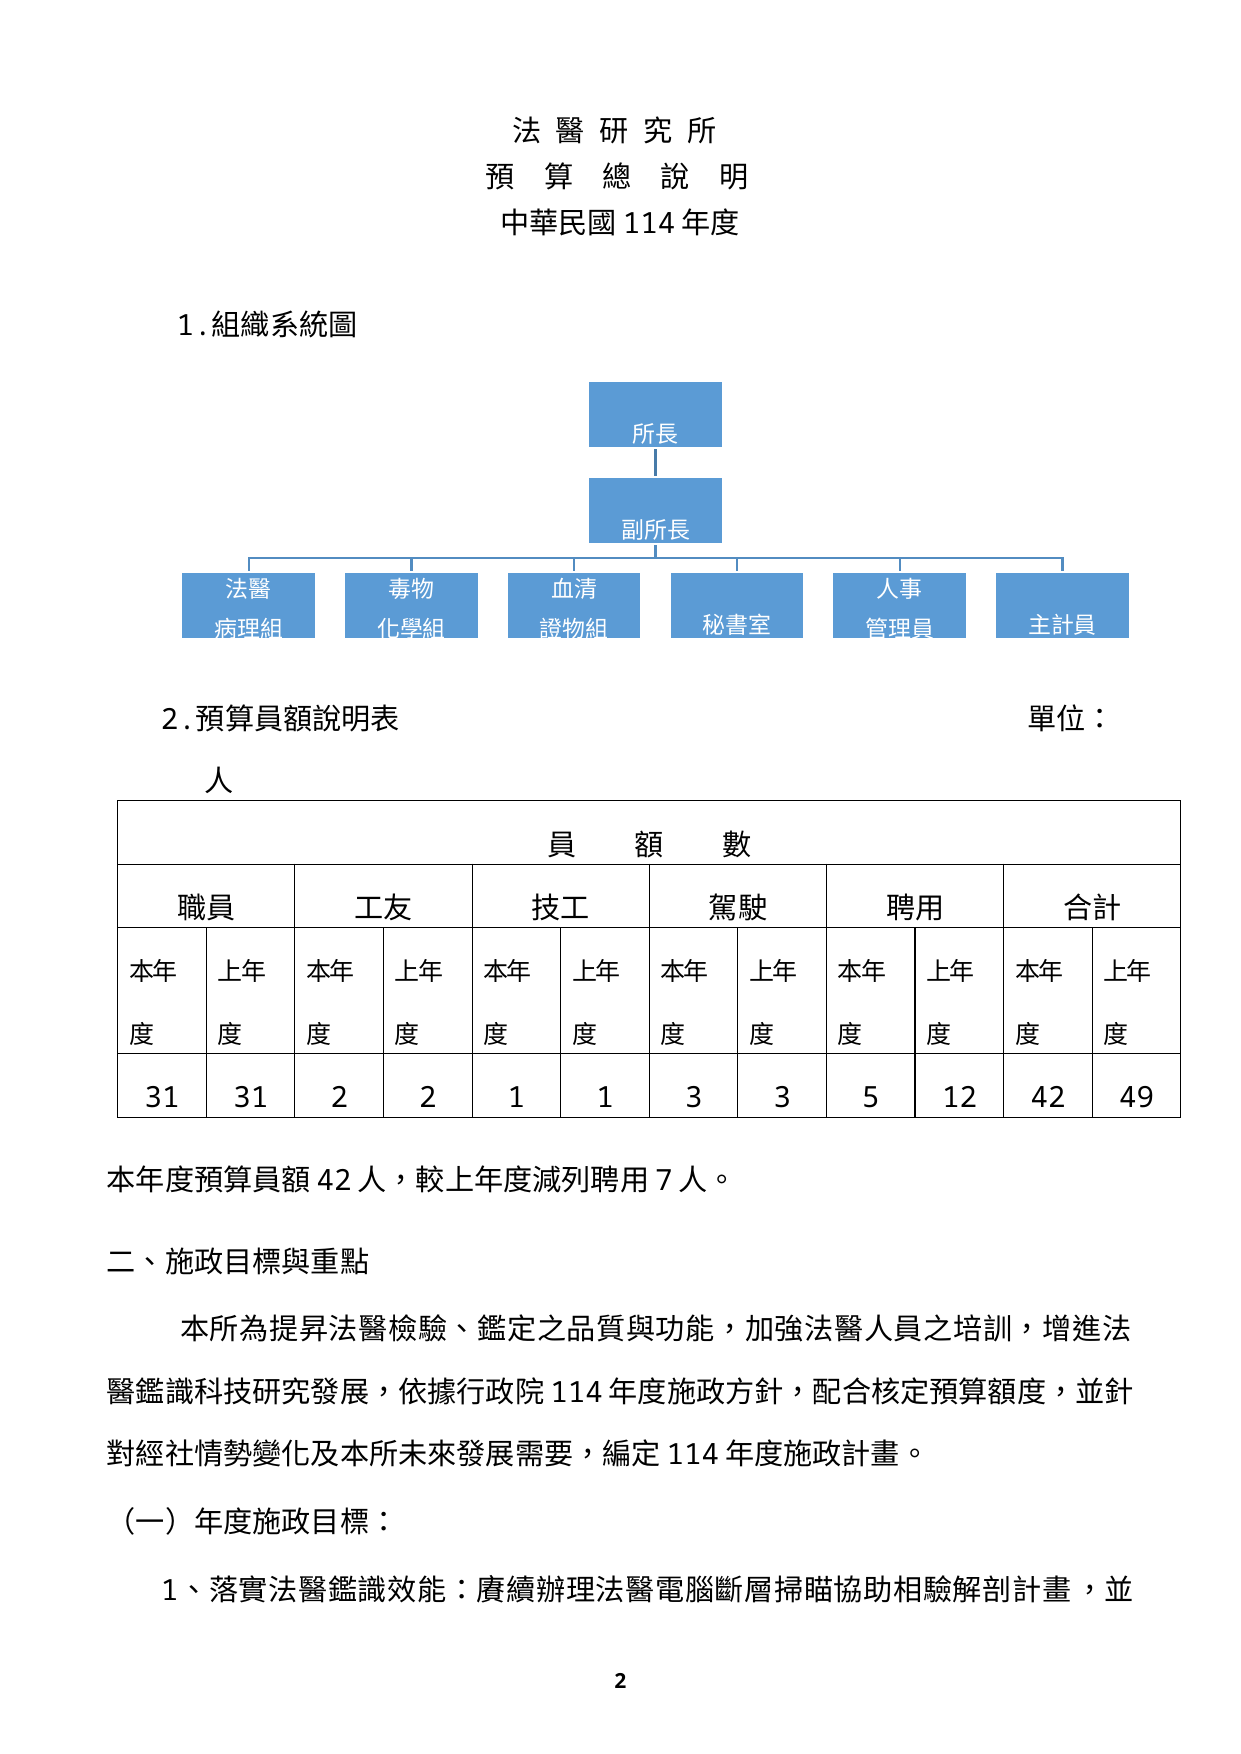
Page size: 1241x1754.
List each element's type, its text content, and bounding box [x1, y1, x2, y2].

table_cell 本年度 [473, 928, 560, 1053]
table_cell 技工 [473, 865, 649, 927]
text 2.預算員額說明表 單位：人 [161, 675, 1134, 800]
table_cell 上年度 [207, 928, 294, 1053]
table_cell 31 [118, 1054, 206, 1117]
table_cell 職員 [118, 865, 294, 927]
table_cell 合計 [1004, 865, 1180, 927]
text 1.組織系統圖 [106, 281, 1134, 344]
text 本年度預算員額42人，較上年度減列聘用7人。 [106, 1136, 1134, 1199]
table_cell 本年度 [650, 928, 737, 1053]
table_cell 1 [473, 1054, 560, 1117]
text 本所為提昇法醫檢驗、鑑定之品質與功能，加強法醫人員之培訓，增進法醫鑑識科技研究發展，依據行政院114年度施政方針，配合核定預算額度，並針對經社情勢變化及本所未來發展需要，編定114年度施政計畫。 [106, 1285, 1134, 1473]
table_cell 5 [827, 1054, 914, 1117]
table_cell 3 [738, 1054, 826, 1117]
table_cell 本年度 [118, 928, 206, 1053]
text 1、落實法醫鑑識效能：賡續辦理法醫電腦斷層掃瞄協助相驗解剖計畫，並 [106, 1546, 1134, 1608]
table_cell 上年度 [916, 928, 1003, 1053]
text （一）年度施政目標： [106, 1478, 1134, 1541]
table_cell 1 [561, 1054, 649, 1117]
table_cell 本年度 [827, 928, 914, 1053]
table_cell 12 [916, 1054, 1003, 1117]
table_cell 上年度 [384, 928, 472, 1053]
table_cell 3 [650, 1054, 737, 1117]
table_cell 駕駛 [650, 865, 826, 927]
table_cell 上年度 [738, 928, 826, 1053]
table_cell 49 [1093, 1054, 1180, 1117]
table_cell 42 [1004, 1054, 1092, 1117]
table_cell 工友 [295, 865, 472, 927]
table_cell 2 [384, 1054, 472, 1117]
table_cell 上年度 [1093, 928, 1180, 1053]
table_cell 聘用 [827, 865, 1003, 927]
table_cell 31 [207, 1054, 294, 1117]
table_cell 2 [295, 1054, 383, 1117]
table_cell 本年度 [1004, 928, 1092, 1053]
text 二、施政目標與重點 [106, 1218, 1134, 1280]
table_cell 本年度 [295, 928, 383, 1053]
table_cell 上年度 [561, 928, 649, 1053]
table_header 員 額 數 [118, 801, 1180, 863]
